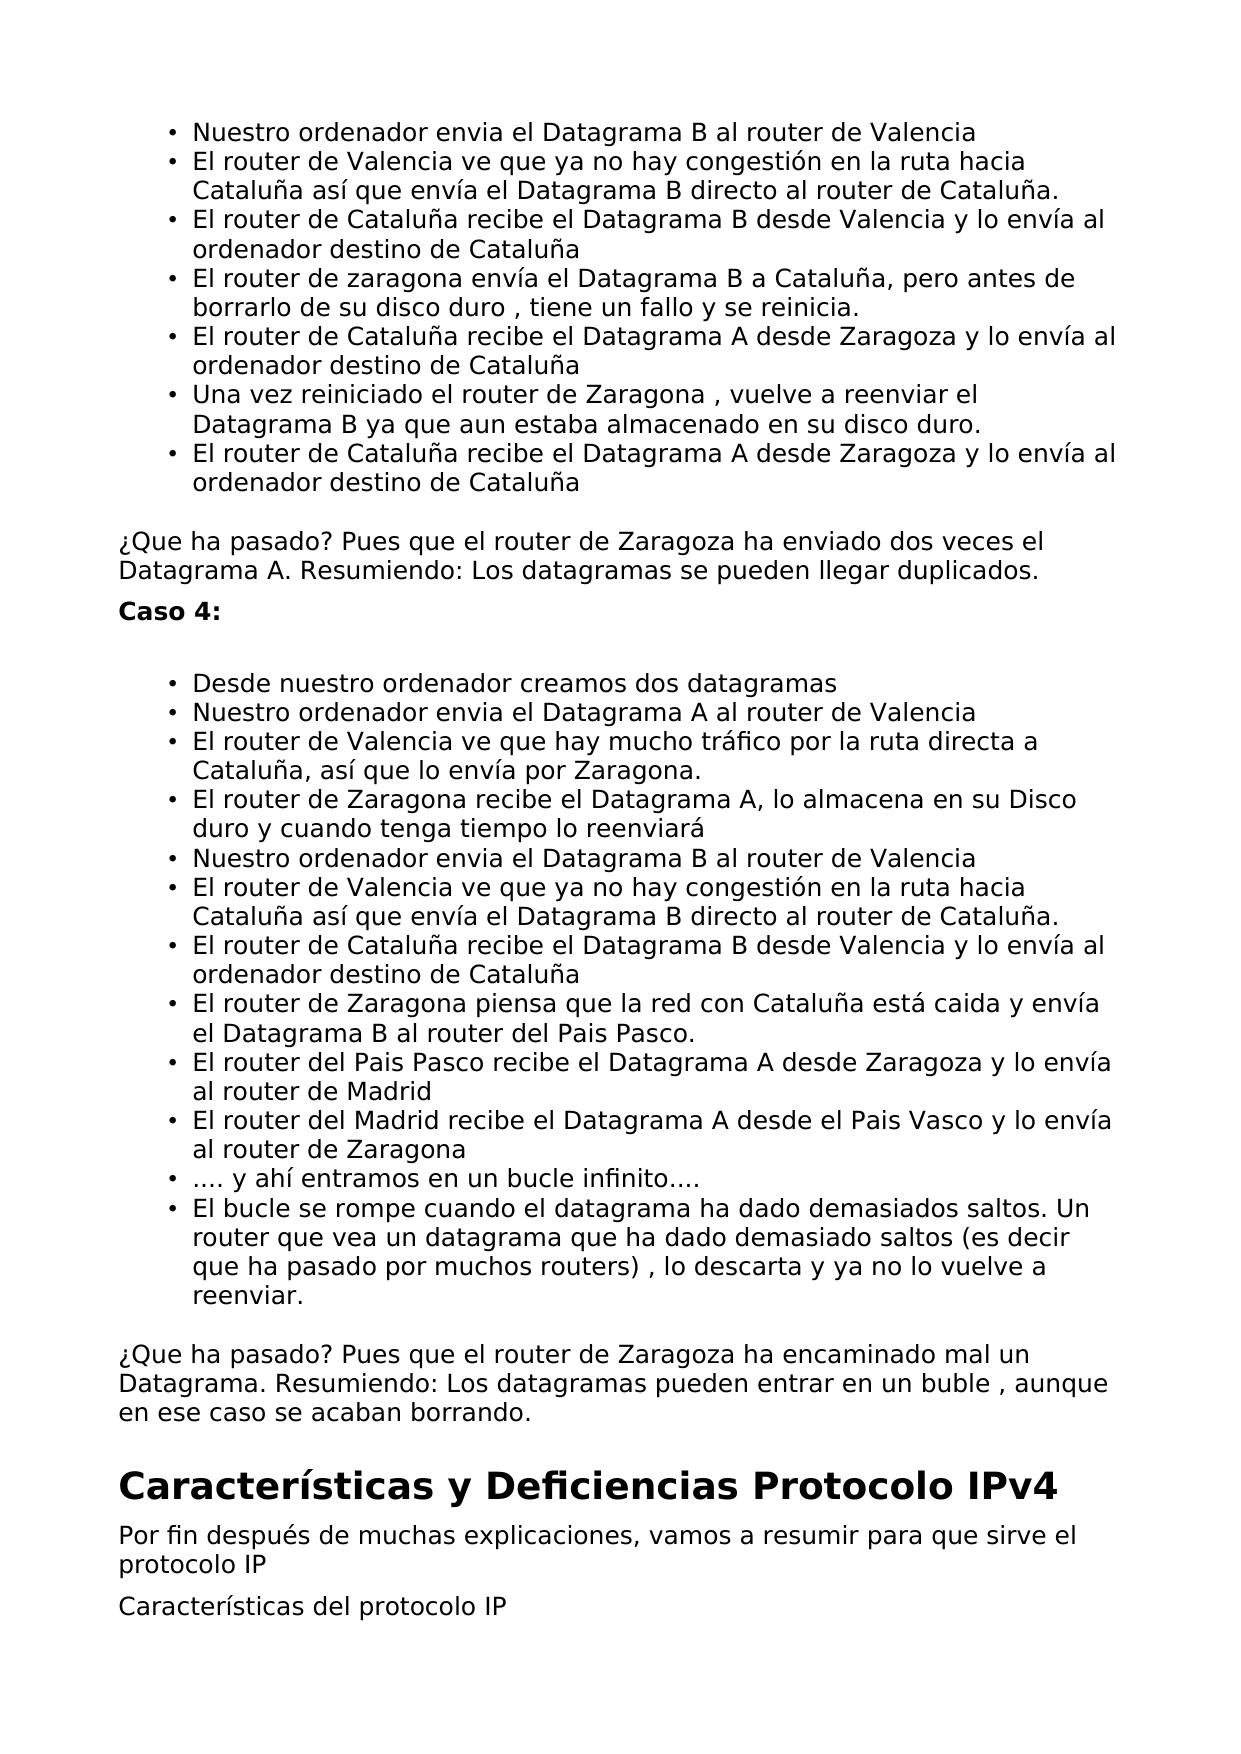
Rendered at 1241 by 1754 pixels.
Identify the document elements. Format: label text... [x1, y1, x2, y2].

text Caso 4: [118, 598, 1122, 627]
text ¿Que ha pasado? Pues que el router de Zaragoza ha encaminado mal un Datagrama. Resumiendo: Los datagramas pueden entrar en un buble , aunque en ese caso se acaban borrando. [118, 1340, 1122, 1427]
list El router del Pais Pasco recibe el Datagrama A desde Zaragoza y lo envía al router de Madrid [177, 1048, 1122, 1106]
list Nuestro ordenador envia el Datagrama A al router de Valencia [177, 698, 1122, 727]
list El router de Valencia ve que ya no hay congestión en la ruta hacia Cataluña así que envía el Datagrama B directo al router de Cataluña. [177, 147, 1122, 206]
list .... y ahí entramos en un bucle infinito.... [177, 1164, 1122, 1194]
list El router de Valencia ve que hay mucho tráfico por la ruta directa a Cataluña, así que lo envía por Zaragona. [177, 727, 1122, 785]
list El router de zaragona envía el Datagrama B a Cataluña, pero antes de borrarlo de su disco duro , tiene un fallo y se reinicia. [177, 264, 1122, 322]
list El router de Cataluña recibe el Datagrama A desde Zaragoza y lo envía al ordenador destino de Cataluña [177, 322, 1122, 381]
list El router de Zaragona piensa que la red con Cataluña está caida y envía el Datagrama B al router del Pais Pasco. [177, 989, 1122, 1048]
text Por fin después de muchas explicaciones, vamos a resumir para que sirve el protocolo IP [118, 1521, 1122, 1579]
list El router del Madrid recibe el Datagrama A desde el Pais Vasco y lo envía al router de Zaragona [177, 1106, 1122, 1164]
list El router de Valencia ve que ya no hay congestión en la ruta hacia Cataluña así que envía el Datagrama B directo al router de Cataluña. [177, 873, 1122, 931]
list El bucle se rompe cuando el datagrama ha dado demasiados saltos. Un router que vea un datagrama que ha dado demasiado saltos (es decir que ha pasado por muchos routers) , lo descarta y ya no lo vuelve a reenviar. [177, 1194, 1122, 1310]
list Desde nuestro ordenador creamos dos datagramas [177, 669, 1122, 698]
list El router de Cataluña recibe el Datagrama A desde Zaragoza y lo envía al ordenador destino de Cataluña [177, 439, 1122, 497]
text ¿Que ha pasado? Pues que el router de Zaragoza ha enviado dos veces el Datagrama A. Resumiendo: Los datagramas se pueden llegar duplicados. [118, 527, 1122, 585]
list El router de Cataluña recibe el Datagrama B desde Valencia y lo envía al ordenador destino de Cataluña [177, 931, 1122, 989]
list Nuestro ordenador envia el Datagrama B al router de Valencia [177, 118, 1122, 147]
list Una vez reiniciado el router de Zaragona , vuelve a reenviar el Datagrama B ya que aun estaba almacenado en su disco duro. [177, 381, 1122, 439]
list El router de Cataluña recibe el Datagrama B desde Valencia y lo envía al ordenador destino de Cataluña [177, 206, 1122, 264]
subtitle Características y Deficiencias Protocolo IPv4 [118, 1465, 1122, 1508]
list Nuestro ordenador envia el Datagrama B al router de Valencia [177, 844, 1122, 873]
text Características del protocolo IP [118, 1592, 1122, 1621]
list El router de Zaragona recibe el Datagrama A, lo almacena en su Disco duro y cuando tenga tiempo lo reenviará [177, 785, 1122, 844]
